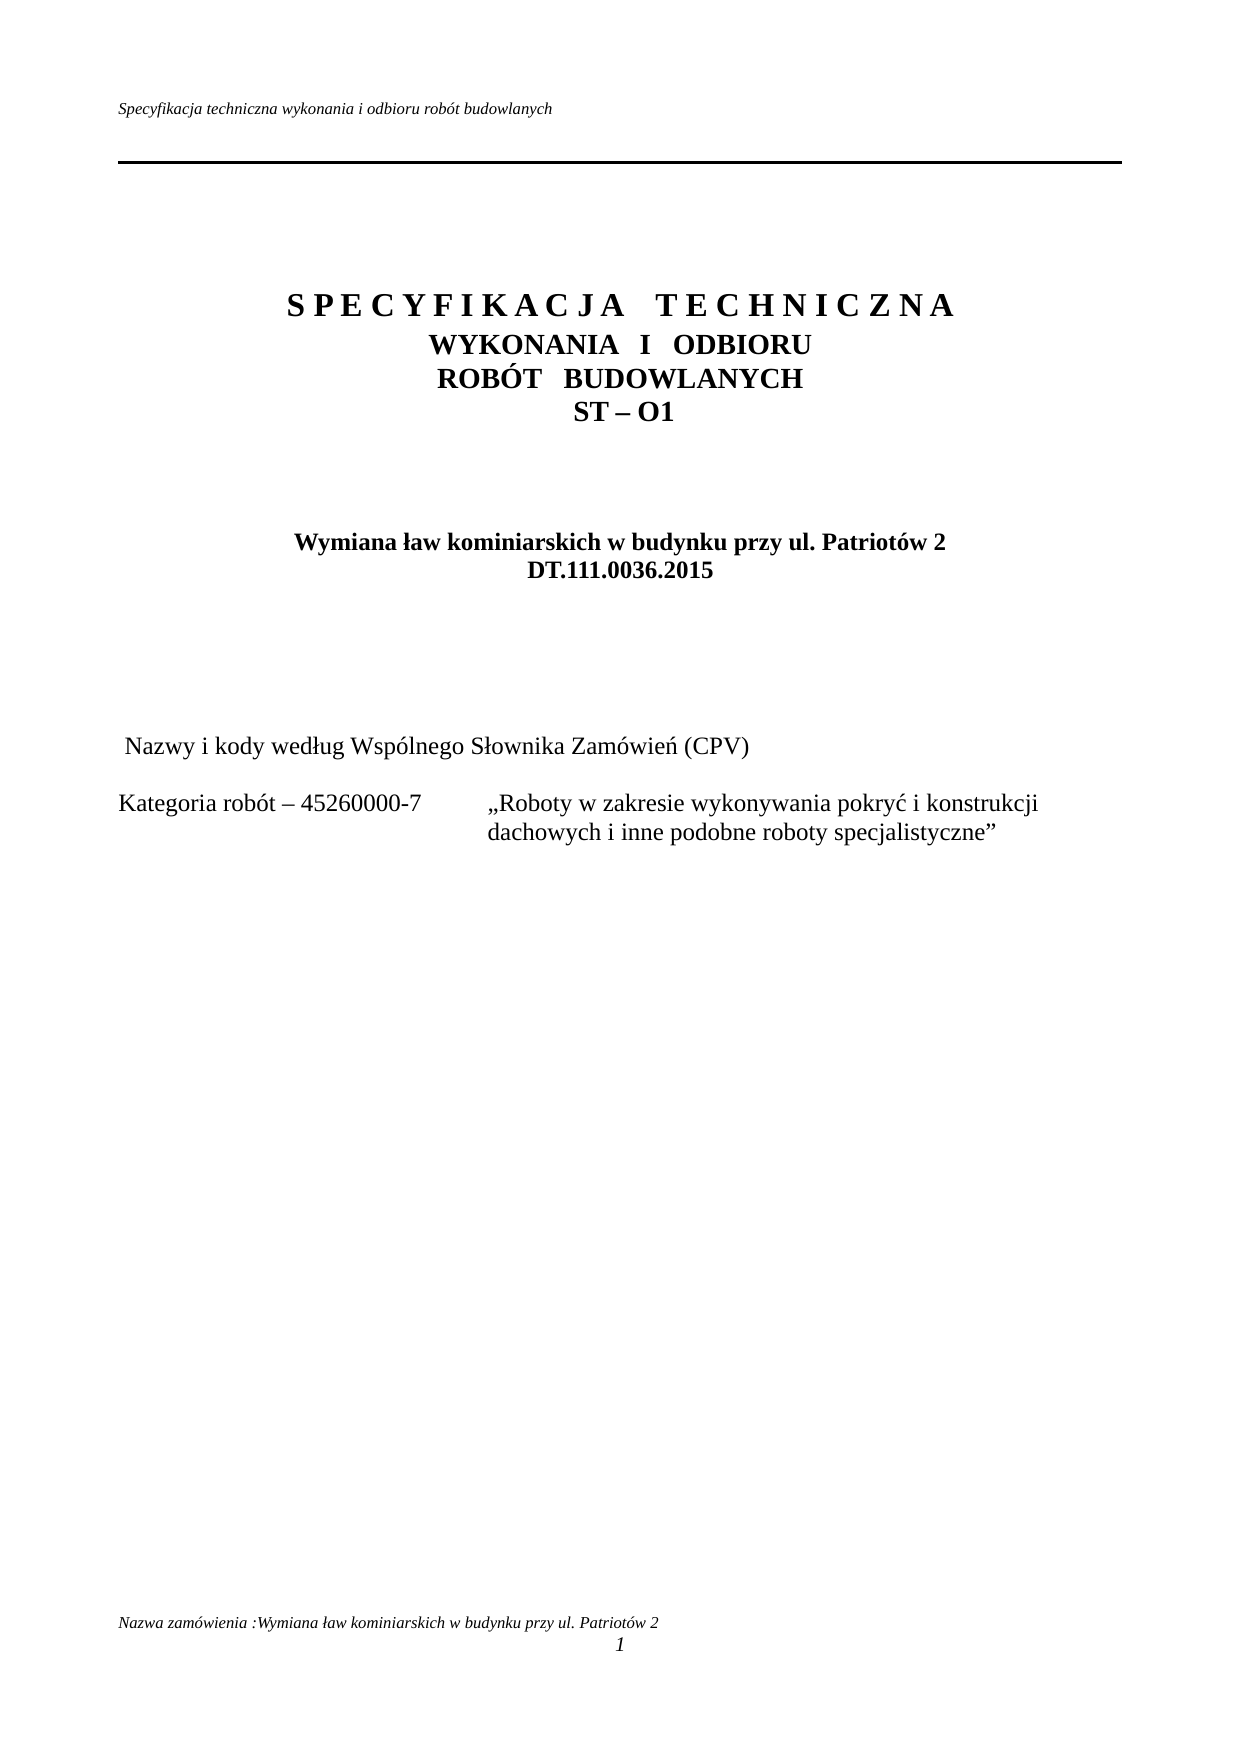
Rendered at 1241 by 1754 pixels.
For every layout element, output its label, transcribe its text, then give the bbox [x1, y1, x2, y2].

text Nazwy i kody według Wspólnego Słownika Zamówień (CPV) [118, 731, 1122, 759]
text ST – O1 [118, 394, 1122, 428]
text WYKONANIA I ODBIORU [118, 327, 1122, 361]
subtitle S P E C Y F I K A C J A T E C H N I C Z N A [118, 286, 1122, 324]
text Wymiana ław kominiarskich w budynku przy ul. Patriotów 2 [118, 527, 1122, 555]
text DT.111.0036.2015 [118, 555, 1122, 584]
text Kategoria robót – 45260000-7 „Roboty w zakresie wykonywania pokryć i konstrukcji dachowych i inne podobne roboty specjalistyczne” [118, 788, 1122, 846]
text ROBÓT BUDOWLANYCH [118, 361, 1122, 394]
